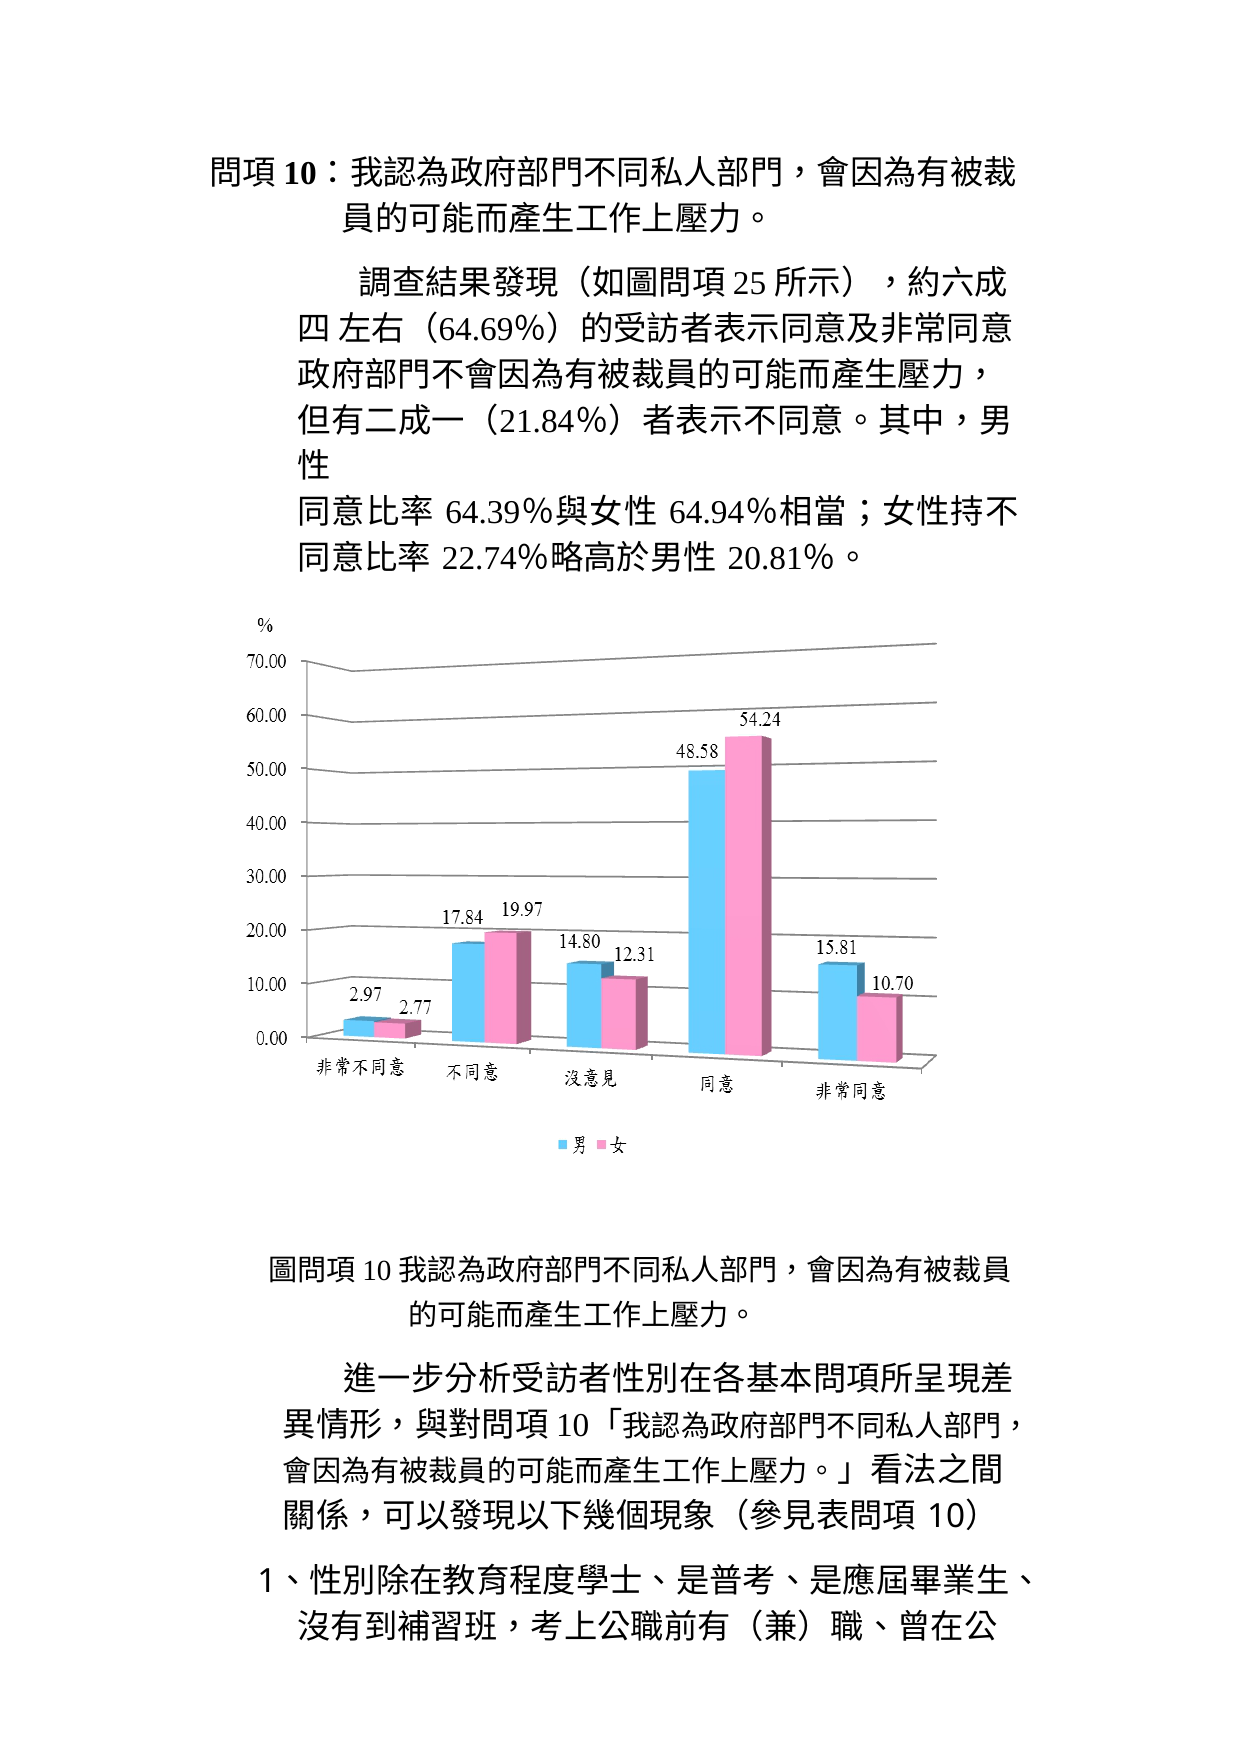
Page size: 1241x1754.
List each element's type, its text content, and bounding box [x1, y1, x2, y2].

text 異情形，與對問項 10「我認為政府部門不同私人部門，會因為有被裁員的可能而產生工作上壓力。」看法之間關係，可以發現以下幾個現象（參見表問項10） [283, 1399, 1030, 1537]
text 員的可能而產生工作上壓力。 [342, 197, 1030, 238]
picture [190, 606, 989, 1174]
text 問項 10：我認為政府部門不同私人部門，會因為有被裁 [209, 151, 1030, 193]
text 調查結果發現（如圖問項 25 所示），約六成 [358, 261, 1030, 303]
text 同意比率64.39％與女性64.94％相當；女性持不同意比率22.74％略高於男性20.81％。 [297, 487, 1019, 579]
text 1、性別除在教育程度學士、是普考、是應屆畢業生、 [257, 1559, 1030, 1601]
text 進一步分析受訪者性別在各基本問項所呈現差 [343, 1357, 1030, 1398]
text 沒有到補習班，考上公職前有（兼）職、曾在公 [297, 1605, 1030, 1646]
text 的可能而產生工作上壓力。 [408, 1297, 1030, 1333]
text 圖問項 10 我認為政府部門不同私人部門，會因為有被裁員 [268, 1251, 1030, 1287]
text 四 左右（64.69％）的受訪者表示同意及非常同意政府部門不會因為有被裁員的可能而產生壓力，但有二成一（21.84％）者表示不同意。其中，男性 [297, 304, 1030, 487]
